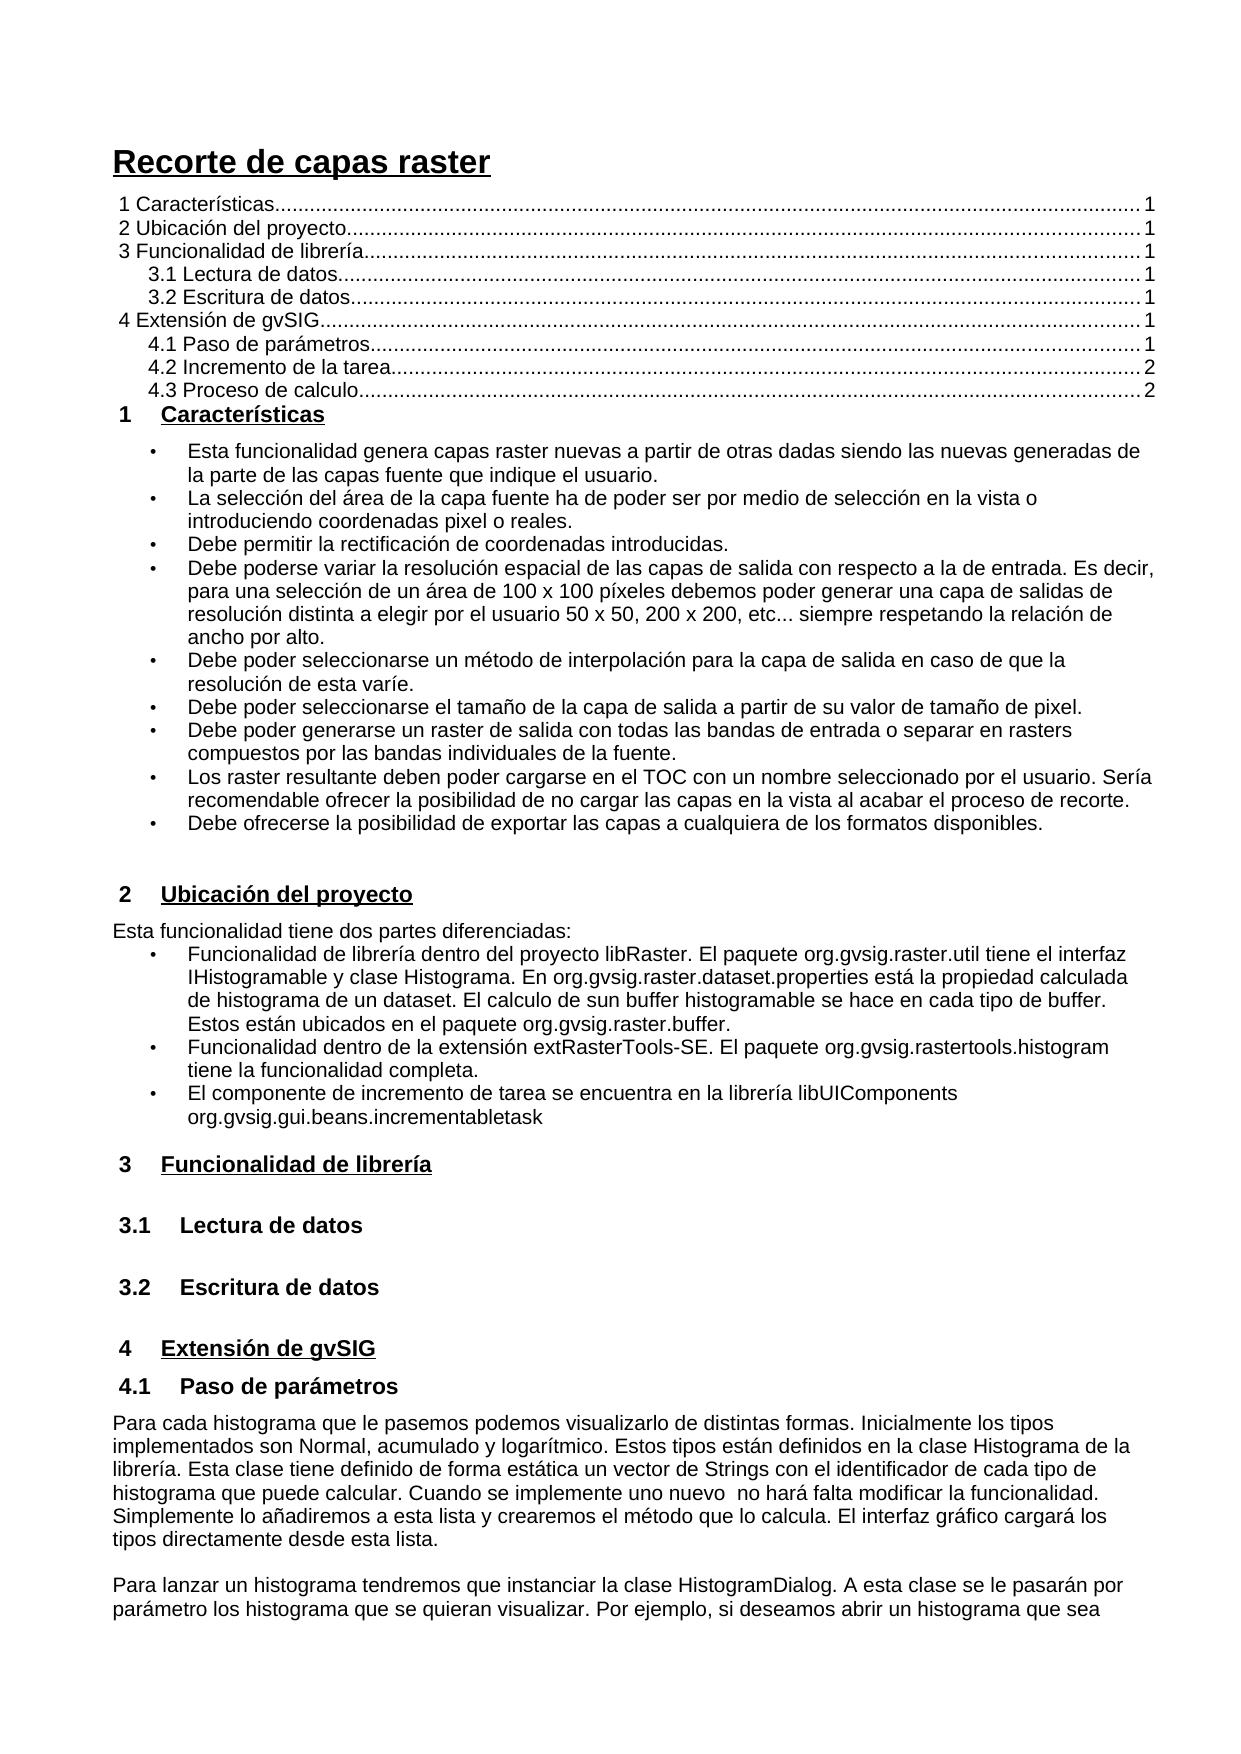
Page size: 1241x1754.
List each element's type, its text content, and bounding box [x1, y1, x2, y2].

subtitle Extensión de gvSIG [112, 1335, 1156, 1361]
list El componente de incremento de tarea se encuentra en la librería libUIComponents org.gvsig.gui.beans.incrementabletask [150, 1082, 1156, 1128]
text 4.2 Incremento de la tarea 2 [142, 356, 1156, 379]
text 1 Características 1 [112, 193, 1156, 216]
list Debe poder generarse un raster de salida con todas las bandas de entrada o separar en rasters compuestos por las bandas individuales de la fuente. [150, 719, 1156, 765]
list Los raster resultante deben poder cargarse en el TOC con un nombre seleccionado por el usuario. Sería recomendable ofrecer la posibilidad de no cargar las capas en la vista al acabar el proceso de recorte. [150, 765, 1156, 812]
list Debe permitir la rectificación de coordenadas introducidas. [150, 533, 1156, 556]
list Esta funcionalidad genera capas raster nuevas a partir de otras dadas siendo las nuevas generadas de la parte de las capas fuente que indique el usuario. [150, 440, 1156, 486]
text Para lanzar un histograma tendremos que instanciar la clase HistogramDialog. A esta clase se le pasarán por parámetro los histograma que se quieran visualizar. Por ejemplo, si deseamos abrir un histograma que sea [112, 1574, 1156, 1621]
subtitle Lectura de datos [112, 1213, 1156, 1238]
list Debe poderse variar la resolución espacial de las capas de salida con respecto a la de entrada. Es decir, para una selección de un área de 100 x 100 píxeles debemos poder generar una capa de salidas de resolución distinta a elegir por el usuario 50 x 50, 200 x 200, etc... siempre respetando la relación de ancho por alto. [150, 556, 1156, 649]
text 3.1 Lectura de datos 1 [142, 263, 1156, 286]
text 3.2 Escritura de datos 1 [142, 286, 1156, 309]
list Debe ofrecerse la posibilidad de exportar las capas a cualquiera de los formatos disponibles. [150, 812, 1156, 835]
subtitle Escritura de datos [112, 1274, 1156, 1300]
subtitle Ubicación del proyecto [112, 881, 1156, 907]
text 4.3 Proceso de calculo 2 [142, 379, 1156, 402]
list La selección del área de la capa fuente ha de poder ser por medio de selección en la vista o introduciendo coordenadas pixel o reales. [150, 486, 1156, 533]
list Funcionalidad dentro de la extensión extRasterTools-SE. El paquete org.gvsig.rastertools.histogram tiene la funcionalidad completa. [150, 1036, 1156, 1082]
text 4.1 Paso de parámetros 1 [142, 332, 1156, 356]
text Para cada histograma que le pasemos podemos visualizarlo de distintas formas. Inicialmente los tipos implementados son Normal, acumulado y logarítmico. Estos tipos están definidos en la clase Histograma de la librería. Esta clase tiene definido de forma estática un vector de Strings con el identificador de cada tipo de histograma que puede calcular. Cuando se implemente uno nuevo no hará falta modificar la funcionalidad. Simplemente lo añadiremos a esta lista y crearemos el método que lo calcula. El interfaz gráfico cargará los tipos directamente desde esta lista. [112, 1411, 1156, 1551]
subtitle Paso de parámetros [112, 1373, 1156, 1399]
list Debe poder seleccionarse el tamaño de la capa de salida a partir de su valor de tamaño de pixel. [150, 696, 1156, 719]
text 2 Ubicación del proyecto 1 [112, 216, 1156, 239]
subtitle Funcionalidad de librería [112, 1152, 1156, 1177]
text 4 Extensión de gvSIG 1 [112, 309, 1156, 332]
list Funcionalidad de librería dentro del proyecto libRaster. El paquete org.gvsig.raster.util tiene el interfaz IHistogramable y clase Histograma. En org.gvsig.raster.dataset.properties está la propiedad calculada de histograma de un dataset. El calculo de sun buffer histogramable se hace en cada tipo de buffer. Estos están ubicados en el paquete org.gvsig.raster.buffer. [150, 943, 1156, 1036]
text Esta funcionalidad tiene dos partes diferenciadas: [112, 919, 1156, 943]
subtitle Recorte de capas raster [112, 143, 1156, 180]
list Debe poder seleccionarse un método de interpolación para la capa de salida en caso de que la resolución de esta varíe. [150, 649, 1156, 696]
text 3 Funcionalidad de librería 1 [112, 239, 1156, 263]
subtitle Características [112, 402, 1156, 428]
